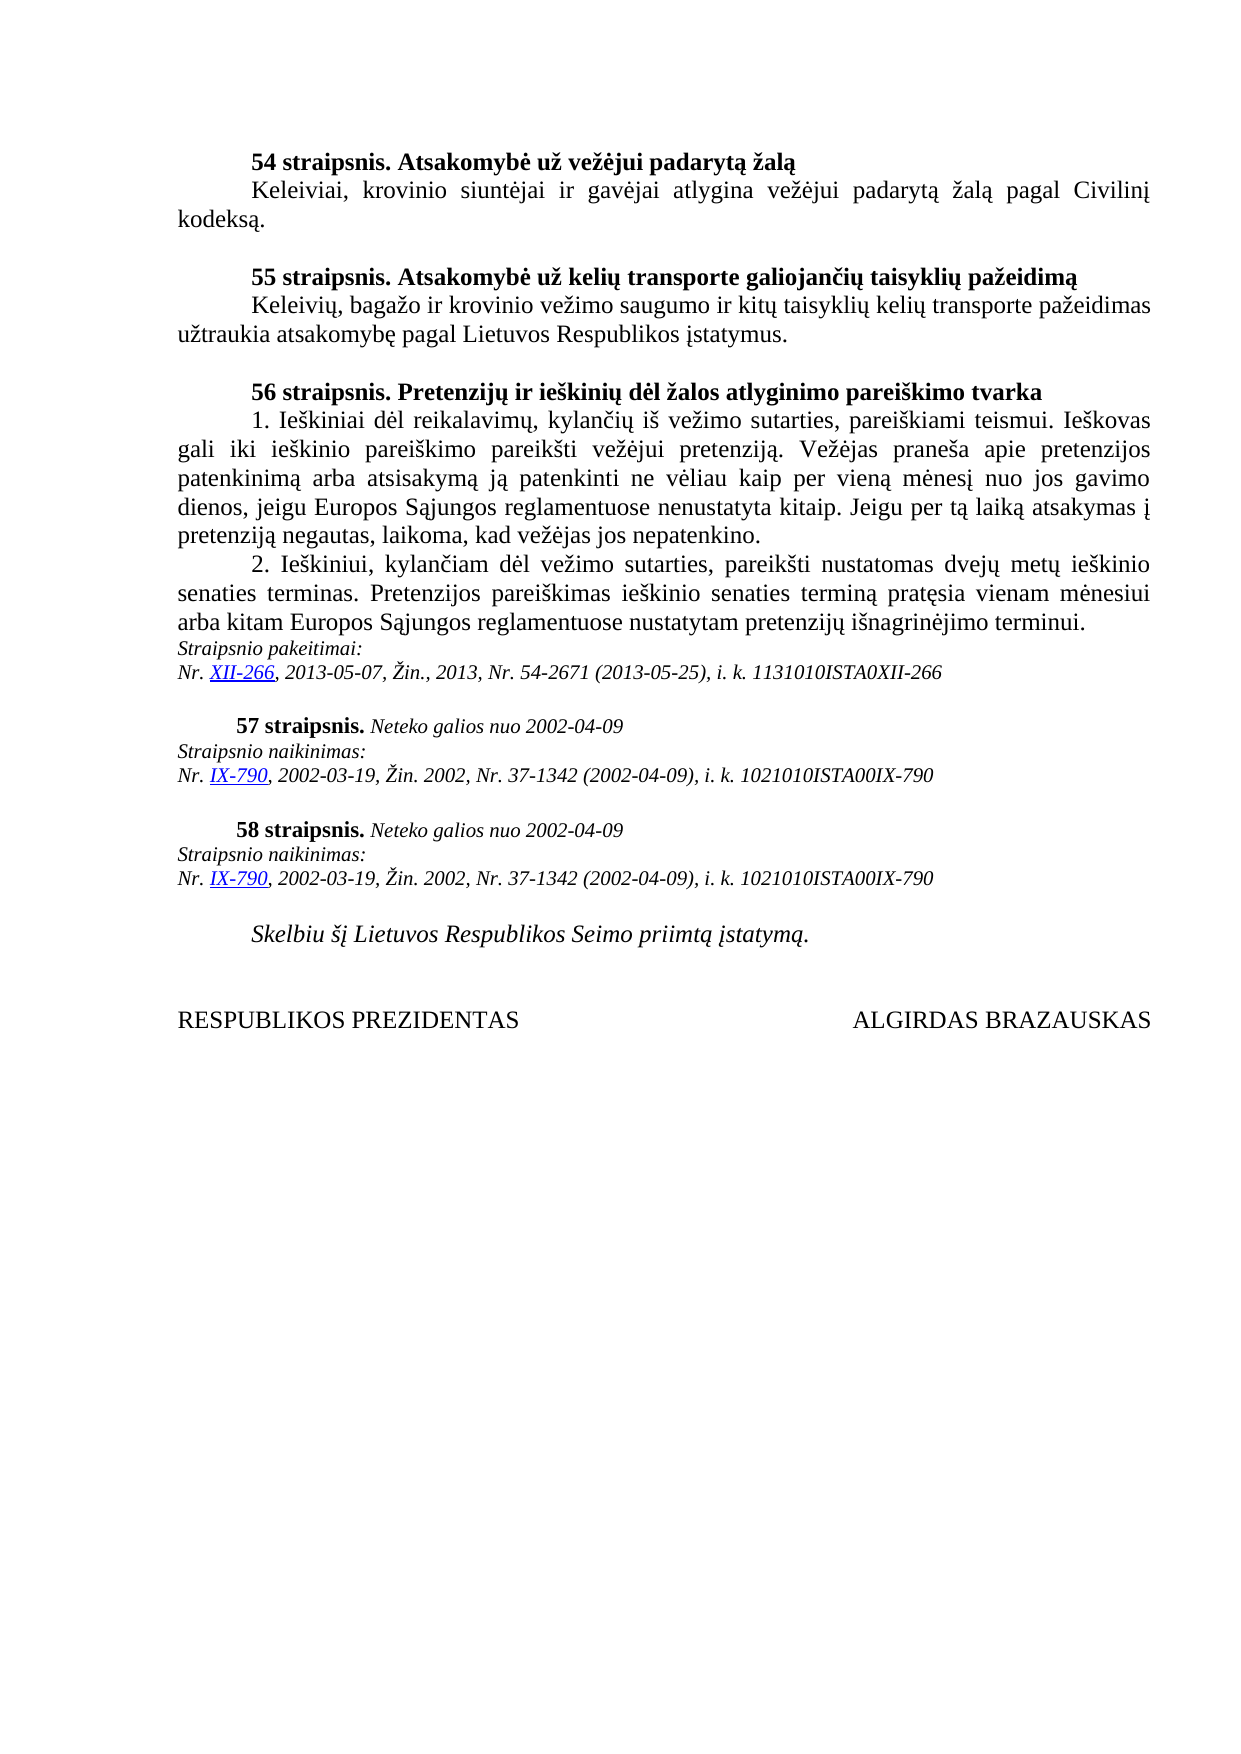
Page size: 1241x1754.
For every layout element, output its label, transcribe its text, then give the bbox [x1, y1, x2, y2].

text RESPUBLIKOS PREZIDENTAS ALGIRDAS BRAZAUSKAS [177, 1005, 1152, 1034]
text 56 straipsnis. Pretenzijų ir ieškinių dėl žalos atlyginimo pareiškimo tvarka [177, 377, 1152, 406]
text 2. Ieškiniui, kylančiam dėl vežimo sutarties, pareikšti nustatomas dvejų metų ieškinio senaties terminas. Pretenzijos pareiškimas ieškinio senaties terminą pratęsia vienam mėnesiui arba kitam Europos Sąjungos reglamentuose nustatytam pretenzijų išnagrinėjimo terminui. [177, 549, 1152, 636]
text Skelbiu šį Lietuvos Respublikos Seimo priimtą įstatymą. [177, 919, 1152, 948]
text 55 straipsnis. Atsakomybė už kelių transporte galiojančių taisyklių pažeidimą [177, 262, 1152, 291]
text 54 straipsnis. Atsakomybė už vežėjui padarytą žalą [177, 147, 1152, 176]
text Nr. IX-790, 2002-03-19, Žin. 2002, Nr. 37-1342 (2002-04-09), i. k. 1021010ISTA00IX-790 [177, 763, 1152, 787]
text Keleiviai, krovinio siuntėjai ir gavėjai atlygina vežėjui padarytą žalą pagal Civilinį kodeksą. [177, 176, 1152, 233]
text Nr. IX-790, 2002-03-19, Žin. 2002, Nr. 37-1342 (2002-04-09), i. k. 1021010ISTA00IX-790 [177, 866, 1152, 890]
text 58 straipsnis. Neteko galios nuo 2002-04-09 [177, 816, 1152, 842]
text 1. Ieškiniai dėl reikalavimų, kylančių iš vežimo sutarties, pareiškiami teismui. Ieškovas gali iki ieškinio pareiškimo pareikšti vežėjui pretenziją. Vežėjas praneša apie pretenzijos patenkinimą arba atsisakymą ją patenkinti ne vėliau kaip per vieną mėnesį nuo jos gavimo dienos, jeigu Europos Sąjungos reglamentuose nenustatyta kitaip. Jeigu per tą laiką atsakymas į pretenziją negautas, laikoma, kad vežėjas jos nepatenkino. [177, 406, 1152, 549]
text Straipsnio naikinimas: [177, 842, 1152, 866]
text Nr. XII-266, 2013-05-07, Žin., 2013, Nr. 54-2671 (2013-05-25), i. k. 1131010ISTA0XII-266 [177, 660, 1152, 684]
text 57 straipsnis. Neteko galios nuo 2002-04-09 [177, 712, 1152, 739]
text Straipsnio naikinimas: [177, 739, 1152, 763]
text Straipsnio pakeitimai: [177, 636, 1152, 660]
text Keleivių, bagažo ir krovinio vežimo saugumo ir kitų taisyklių kelių transporte pažeidimas užtraukia atsakomybę pagal Lietuvos Respublikos įstatymus. [177, 291, 1152, 348]
